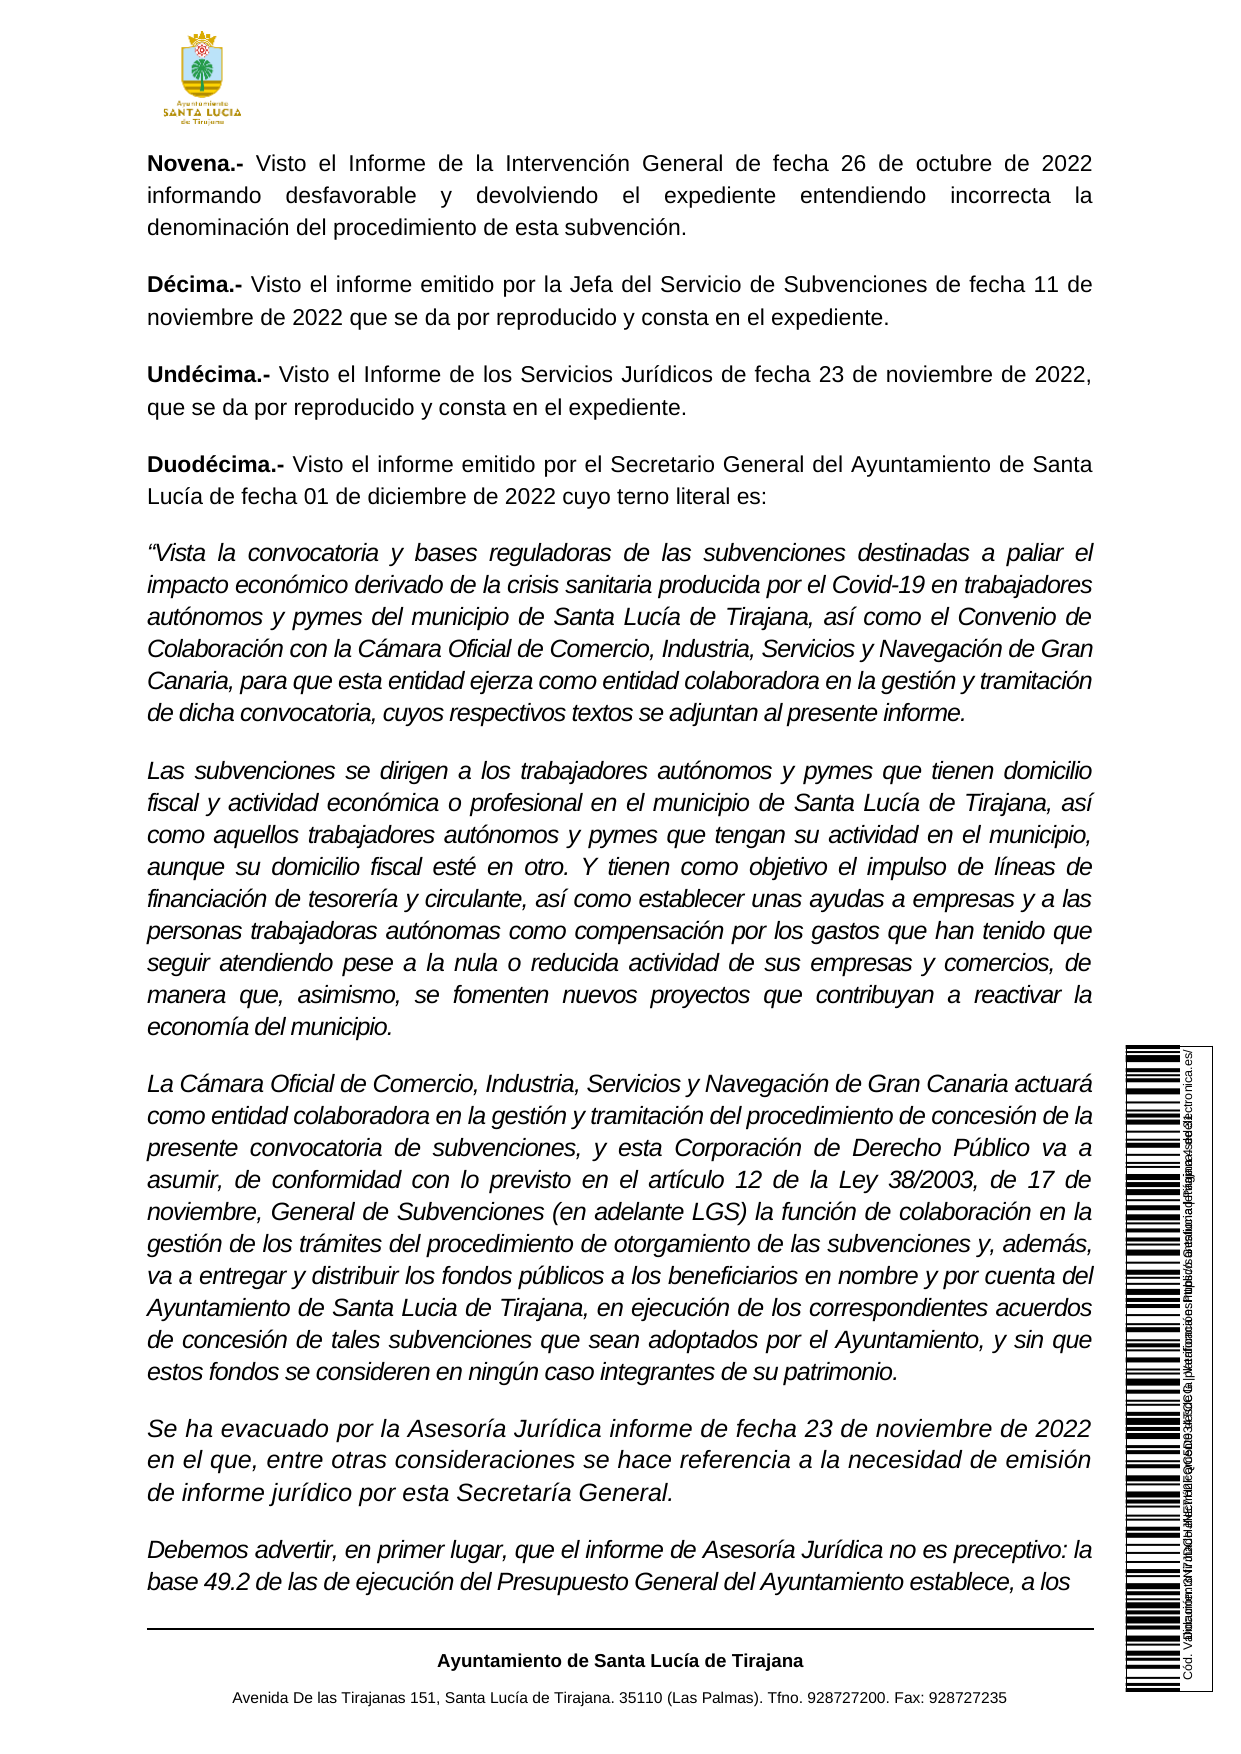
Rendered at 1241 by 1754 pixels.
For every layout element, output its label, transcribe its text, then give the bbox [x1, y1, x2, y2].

picture [163, 31, 242, 126]
text Se ha evacuado por la Asesoría Jurídica informe de fecha 23 de noviembre de 2022 en el que, entre otras consideraciones se hace referencia a la necesidad de emisión de informe jurídico por esta Secretaría General. [147, 1411, 1093, 1507]
text Las subvenciones se dirigen a los trabajadores autónomos y pymes que tienen domicilio fiscal y actividad económica o profesional en el municipio de Santa Lucía de Tirajana, así como aquellos trabajadores autónomos y pymes que tengan su actividad en el municipio, aunque su domicilio fiscal esté en otro. Y tienen como objetivo el impulso de líneas de financiación de tesorería y circulante, así como establecer unas ayudas a empresas y a las personas trabajadoras autónomas como compensación por los gastos que han tenido que seguir atendiendo pese a la nula o reducida actividad de sus empresas y comercios, de manera que, asimismo, se fomenten nuevos proyectos que contribuyan a reactivar la economía del municipio. [147, 754, 1093, 1041]
text Novena.- Visto el Informe de la Intervención General de fecha 26 de octubre de 2022 informando desfavorable y devolviendo el expediente entendiendo incorrecta la denominación del procedimiento de esta subvención. [147, 145, 1093, 242]
text Debemos advertir, en primer lugar, que el informe de Asesoría Jurídica no es preceptivo: la base 49.2 de las de ejecución del Presupuesto General del Ayuntamiento establece, a los [147, 1533, 1093, 1597]
text La Cámara Oficial de Comercio, Industria, Servicios y Navegación de Gran Canaria actuará como entidad colaboradora en la gestión y tramitación del procedimiento de concesión de la presente convocatoria de subvenciones, y esta Corporación de Derecho Público va a asumir, de conformidad con lo previsto en el artículo 12 de la Ley 38/2003, de 17 de noviembre, General de Subvenciones (en adelante LGS) la función de colaboración en la gestión de los trámites del procedimiento de otorgamiento de las subvenciones y, además, va a entregar y distribuir los fondos públicos a los beneficiarios en nombre y por cuenta del Ayuntamiento de Santa Lucia de Tirajana, en ejecución de los correspondientes acuerdos de concesión de tales subvenciones que sean adoptados por el Ayuntamiento, y sin que estos fondos se consideren en ningún caso integrantes de su patrimonio. [147, 1067, 1093, 1386]
picture [1127, 1047, 1180, 1691]
text Décima.- Visto el informe emitido por la Jefa del Servicio de Subvenciones de fecha 11 de noviembre de 2022 que se da por reproducido y consta en el expediente. [147, 267, 1093, 332]
text Ayuntamiento de Santa Lucía de Tirajana [147, 1651, 1093, 1672]
table_header Cód. Validación: 3N7JDCHJNE7H2FQC5D934TCCG | Verificación: https://santaluciadetirajana.sedelectronica.es/ Documento firmado electrónicamente desde la plataforma esPublico Gestiona | Página 4 de 31 [1180, 1047, 1212, 1691]
text Undécima.- Visto el Informe de los Servicios Jurídicos de fecha 23 de noviembre de 2022, que se da por reproducido y consta en el expediente. [147, 357, 1093, 422]
text Duodécima.- Visto el informe emitido por el Secretario General del Ayuntamiento de Santa Lucía de fecha 01 de diciembre de 2022 cuyo terno literal es: [147, 446, 1093, 511]
text “Vista la convocatoria y bases reguladoras de las subvenciones destinadas a paliar el impacto económico derivado de la crisis sanitaria producida por el Covid-19 en trabajadores autónomos y pymes del municipio de Santa Lucía de Tirajana, así como el Convenio de Colaboración con la Cámara Oficial de Comercio, Industria, Servicios y Navegación de Gran Canaria, para que esta entidad ejerza como entidad colaboradora en la gestión y tramitación de dicha convocatoria, cuyos respectivos textos se adjuntan al presente informe. [147, 536, 1093, 728]
text Avenida De las Tirajanas 151, Santa Lucía de Tirajana. 35110 (Las Palmas). Tfno. 928727200. Fax: 928727235 [147, 1689, 1093, 1707]
